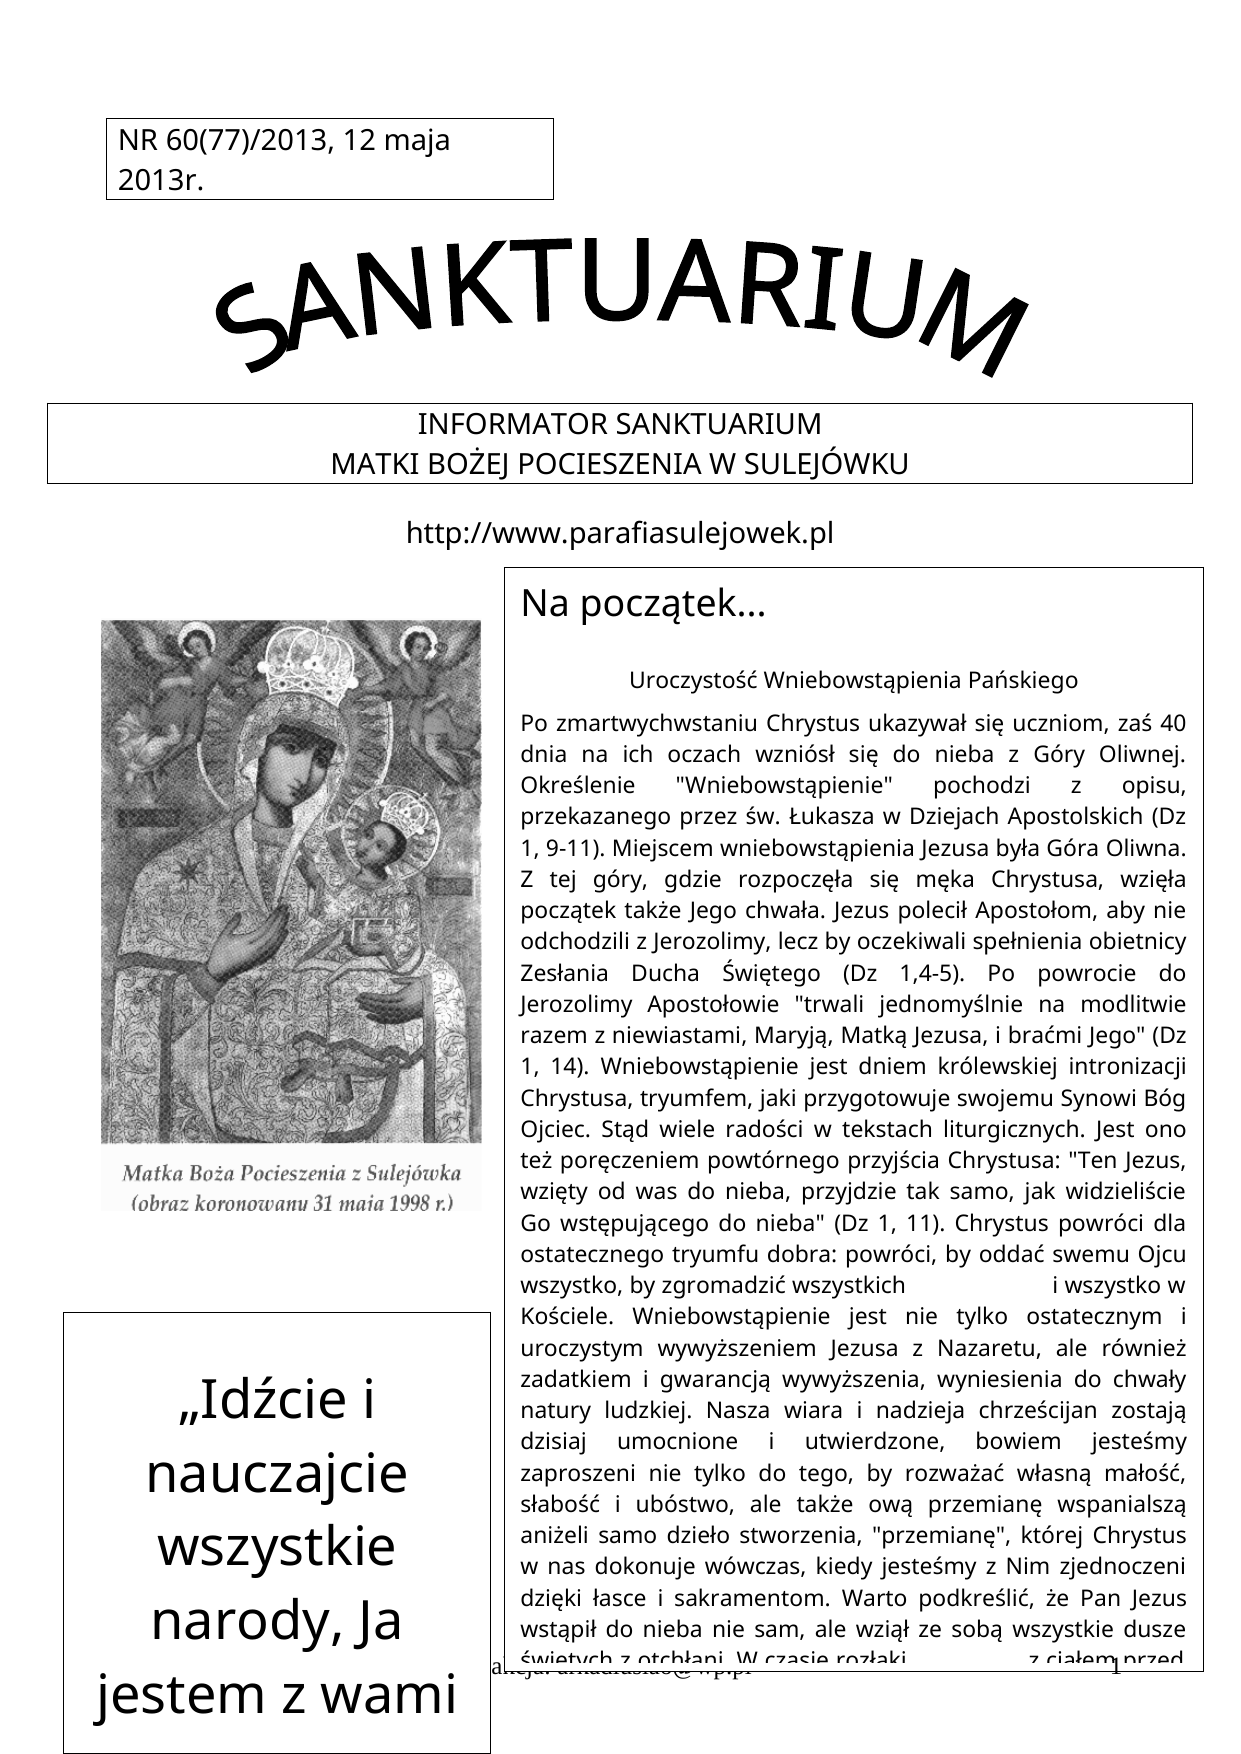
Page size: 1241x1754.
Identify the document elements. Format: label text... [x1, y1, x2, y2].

text Na początek... [520, 576, 1187, 627]
picture [101, 618, 482, 1211]
text Uroczystość Wniebowstąpienia Pańskiego [520, 664, 1187, 695]
table_header NR 60(77)/2013, 12 maja 2013r. [107, 119, 553, 198]
text Po zmartwychwstaniu Chrystus ukazywał się uczniom, zaś 40 dnia na ich oczach wzniósł się do nieba z Góry Oliwnej. Określenie "Wniebowstąpienie" pochodzi z opisu, przekazanego przez św. Łukasza w Dziejach Apostolskich (Dz 1, 9-11). Miejscem wniebowstąpienia Jezusa była Góra Oliwna. Z tej góry, gdzie rozpoczęła się męka Chrystusa, wzięła początek także Jego chwała. Jezus polecił Apostołom, aby nie odchodzili z Jerozolimy, lecz by oczekiwali spełnienia obietnicy Zesłania Ducha Świętego (Dz 1,4-5). Po powrocie do Jerozolimy Apostołowie "trwali jednomyślnie na modlitwie razem z niewiastami, Maryją, Matką Jezusa, i braćmi Jego" (Dz 1, 14). Wniebowstąpienie jest dniem królewskiej intronizacji Chrystusa, tryumfem, jaki przygotowuje swojemu Synowi Bóg Ojciec. Stąd wiele radości w tekstach liturgicznych. Jest ono też poręczeniem powtórnego przyjścia Chrystusa: "Ten Jezus, wzięty od was do nieba, przyjdzie tak samo, jak widzieliście Go wstępującego do nieba" (Dz 1, 11). Chrystus powróci dla ostatecznego tryumfu dobra: powróci, by oddać swemu Ojcu wszystko, by zgromadzić wszystkich i wszystko w Kościele. Wniebowstąpienie jest nie tylko ostatecznym i uroczystym wywyższeniem Jezusa z Nazaretu, ale również zadatkiem i gwarancją wywyższenia, wyniesienia do chwały natury ludzkiej. Nasza wiara i nadzieja chrześcijan zostają dzisiaj umocnione i utwierdzone, bowiem jesteśmy zaproszeni nie tylko do tego, by rozważać własną małość, słabość i ubóstwo, ale także ową przemianę wspanialszą aniżeli samo dzieło stworzenia, "przemianę", której Chrystus w nas dokonuje wówczas, kiedy jesteśmy z Nim zjednoczeni dzięki łasce i sakramentom. Warto podkreślić, że Pan Jezus wstąpił do nieba nie sam, ale wziął ze sobą wszystkie dusze świętych z otchłani. W czasie rozłąki z ciałem przed swoim zmartwychwstaniem odwiedził je w otchłani i zapowiedział im rychłe wybawienie. Dzisiaj spełnia obietnicę i triumfalnie wprowadza je do nieba. Ten dzień jest więc ważnym wydarzeniem dla całego rodzaju ludzkiego. Miejsce zbuntowanych aniołów zajmują w niebie dusze ludzkie, aby na końcu świata mogły wejść także do chwały ich uwielbione ciała. [520, 706, 1187, 1663]
text „Idźcie i nauczajcie wszystkie narody, Ja jestem z wami przez wszystkie dni, aż do skończenia świata.” [79, 1360, 475, 1745]
table_header INFORMATOR SANKTUARIUM MATKI BOŻEJ POCIESZENIA W SULEJÓWKU [48, 404, 1192, 483]
text http://www.parafiasulejowek.pl [59, 512, 1181, 552]
